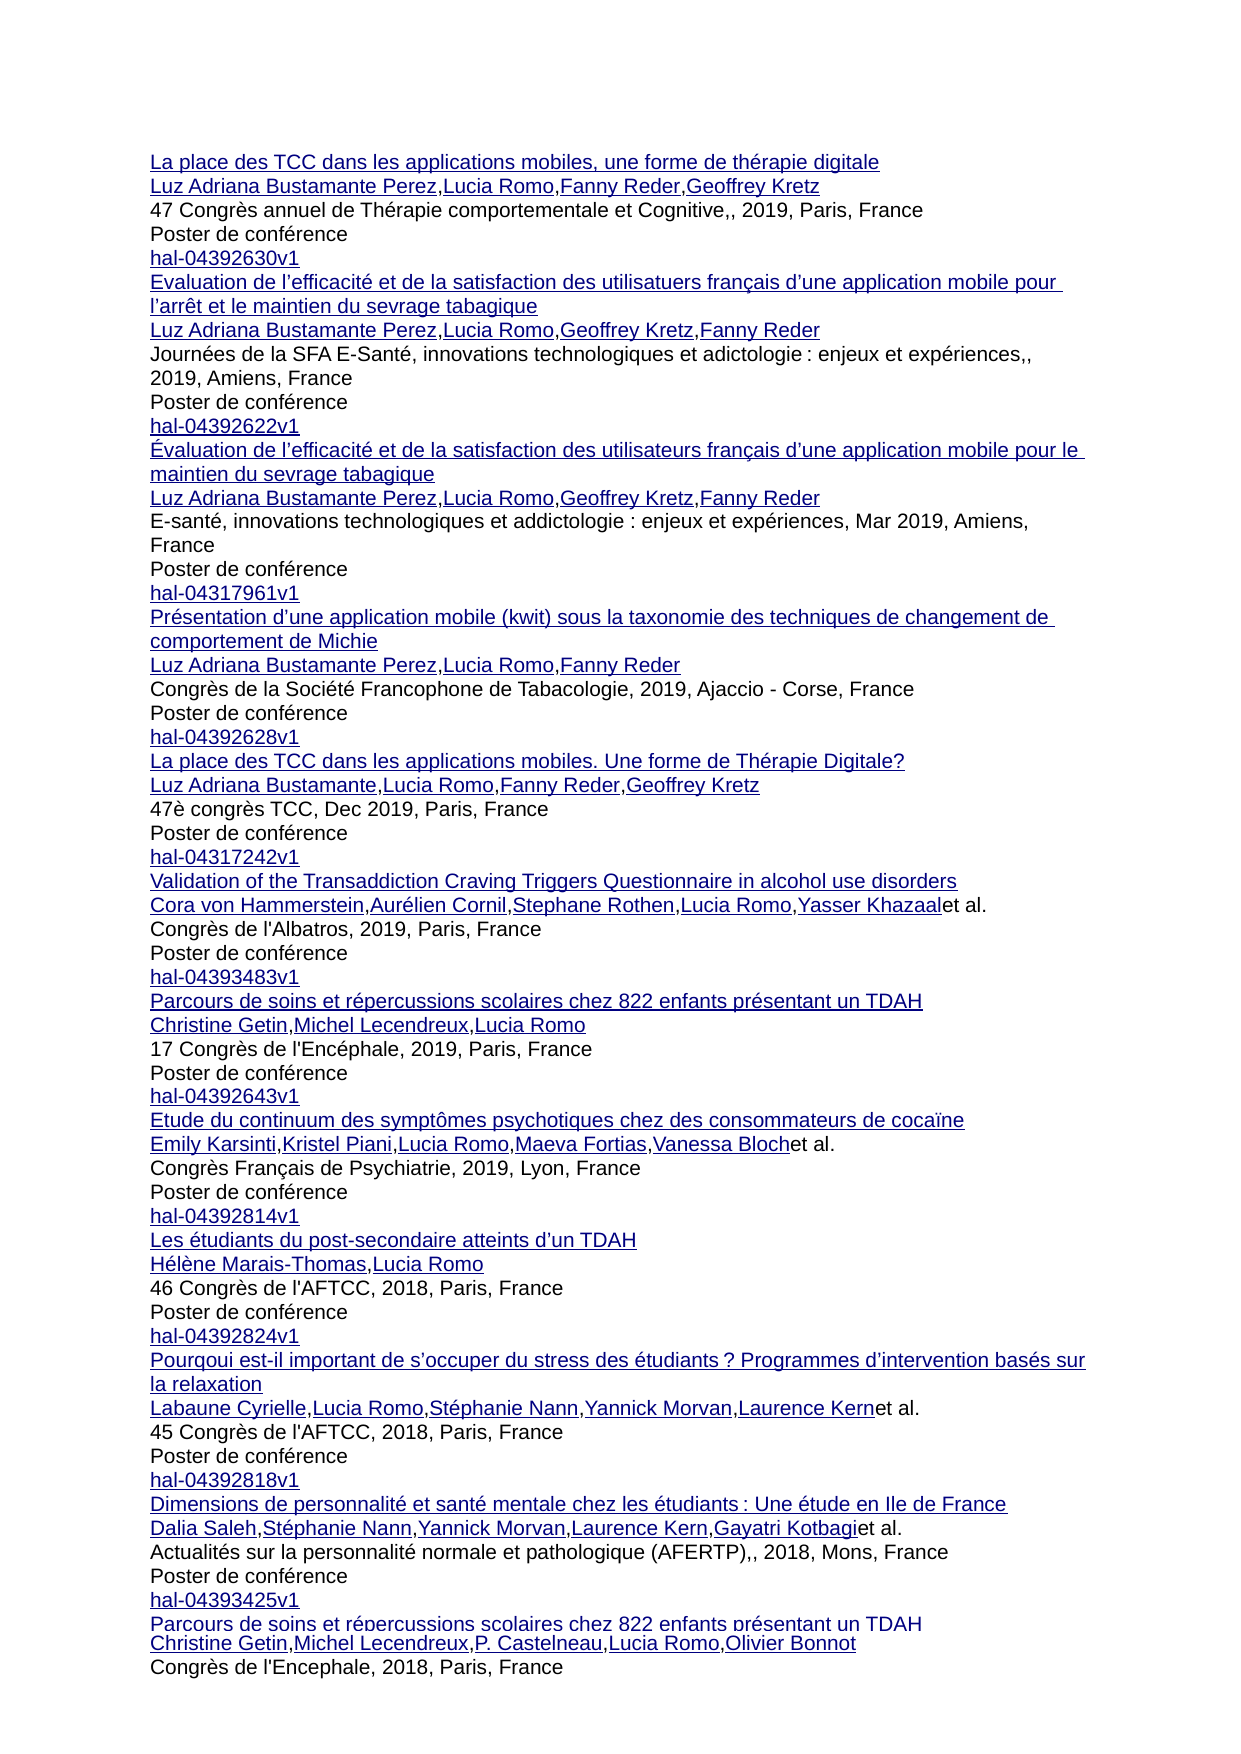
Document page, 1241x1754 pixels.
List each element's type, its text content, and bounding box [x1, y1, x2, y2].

table_cell Dimensions de personnalité et santé mentale chez les étudiants : Une étude en Ile de France Dalia Saleh,Stéphanie Nann,Yannick Morvan,Laurence Kern,Gayatri Kotbagiet al. Actualités sur la personnalité normale et pathologique (AFERTP),, 2018, Mons, France Poster de conférence hal-04393425v1 [150, 1492, 1090, 1611]
table_cell La place des TCC dans les applications mobiles, une forme de thérapie digitale Luz Adriana Bustamante Perez,Lucia Romo,Fanny Reder,Geoffrey Kretz 47 Congrès annuel de Thérapie comportementale et Cognitive,, 2019, Paris, France Poster de conférence hal-04392630v1 [150, 150, 1090, 270]
table_cell Evaluation de l’efficacité et de la satisfaction des utilisatuers français d’une application mobile pour l’arrêt et le maintien du sevrage tabagique Luz Adriana Bustamante Perez,Lucia Romo,Geoffrey Kretz,Fanny Reder Journées de la SFA E-Santé, innovations technologiques et adictologie : enjeux et expériences,, 2019, Amiens, France Poster de conférence hal-04392622v1 [150, 270, 1090, 437]
table_cell Parcours de soins et répercussions scolaires chez 822 enfants présentant un TDAH Christine Getin,Michel Lecendreux,P. Castelneau,Lucia Romo,Olivier Bonnot Congrès de l'Encephale, 2018, Paris, France [150, 1611, 1090, 1679]
table_cell Présentation d’une application mobile (kwit) sous la taxonomie des techniques de changement de comportement de Michie Luz Adriana Bustamante Perez,Lucia Romo,Fanny Reder Congrès de la Société Francophone de Tabacologie, 2019, Ajaccio - Corse, France Poster de conférence hal-04392628v1 [150, 605, 1090, 749]
table_cell Évaluation de l’efficacité et de la satisfaction des utilisateurs français d’une application mobile pour le maintien du sevrage tabagique Luz Adriana Bustamante Perez,Lucia Romo,Geoffrey Kretz,Fanny Reder E-santé, innovations technologiques et addictologie : enjeux et expériences, Mar 2019, Amiens, France Poster de conférence hal-04317961v1 [150, 438, 1090, 605]
table_cell Les étudiants du post-secondaire atteints d’un TDAH Hélène Marais-Thomas,Lucia Romo 46 Congrès de l'AFTCC, 2018, Paris, France Poster de conférence hal-04392824v1 [150, 1228, 1090, 1348]
table_cell Etude du continuum des symptômes psychotiques chez des consommateurs de cocaïne Emily Karsinti,Kristel Piani,Lucia Romo,Maeva Fortias,Vanessa Blochet al. Congrès Français de Psychiatrie, 2019, Lyon, France Poster de conférence hal-04392814v1 [150, 1108, 1090, 1228]
table_cell Parcours de soins et répercussions scolaires chez 822 enfants présentant un TDAH Christine Getin,Michel Lecendreux,Lucia Romo 17 Congrès de l'Encéphale, 2019, Paris, France Poster de conférence hal-04392643v1 [150, 989, 1090, 1108]
table_cell Validation of the Transaddiction Craving Triggers Questionnaire in alcohol use disorders Cora von Hammerstein,Aurélien Cornil,Stephane Rothen,Lucia Romo,Yasser Khazaalet al. Congrès de l'Albatros, 2019, Paris, France Poster de conférence hal-04393483v1 [150, 869, 1090, 988]
table_cell Pourqoui est-il important de s’occuper du stress des étudiants ? Programmes d’intervention basés sur la relaxation Labaune Cyrielle,Lucia Romo,Stéphanie Nann,Yannick Morvan,Laurence Kernet al. 45 Congrès de l'AFTCC, 2018, Paris, France Poster de conférence hal-04392818v1 [150, 1348, 1090, 1492]
table_cell La place des TCC dans les applications mobiles. Une forme de Thérapie Digitale? Luz Adriana Bustamante,Lucia Romo,Fanny Reder,Geoffrey Kretz 47è congrès TCC, Dec 2019, Paris, France Poster de conférence hal-04317242v1 [150, 749, 1090, 869]
